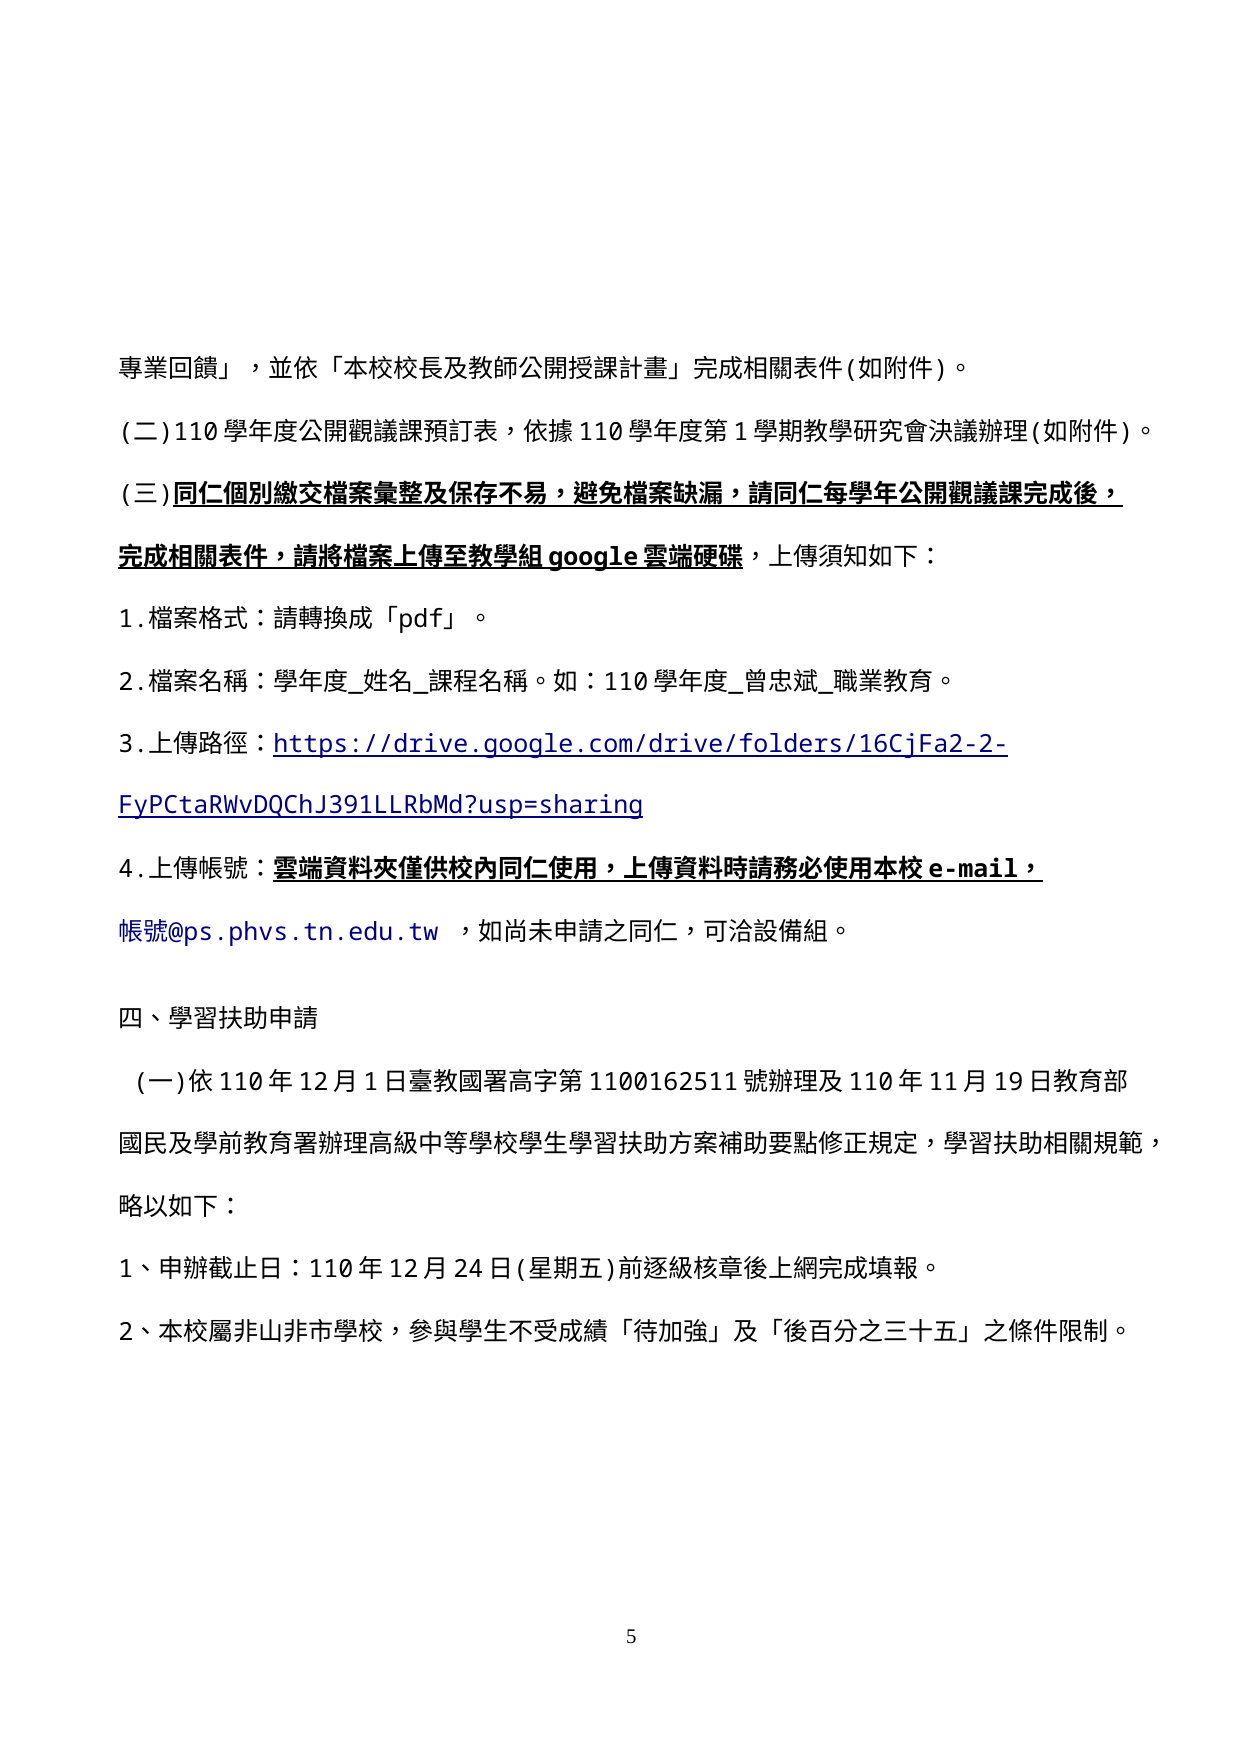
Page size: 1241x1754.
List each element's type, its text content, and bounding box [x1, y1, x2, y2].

text (二)110學年度公開觀議課預訂表，依據110學年度第1學期教學研究會決議辦理(如附件)。 [118, 388, 1144, 450]
text 4.上傳帳號：雲端資料夾僅供校內同仁使用，上傳資料時請務必使用本校e-mail， [118, 825, 1144, 888]
text 3.上傳路徑：https://drive.google.com/drive/folders/16CjFa2-2-FyPCtaRWvDQChJ391LLRbMd?usp=sharing [118, 700, 1144, 825]
text 2.檔案名稱：學年度_姓名_課程名稱。如：110學年度_曾忠斌_職業教育。 [118, 638, 1144, 700]
text (一)依110年12月1日臺教國署高字第1100162511號辦理及110年11月19日教育部國民及學前教育署辦理高級中等學校學生學習扶助方案補助要點修正規定，學習扶助相關規範，略以如下： [118, 1038, 1144, 1225]
text 1.檔案格式：請轉換成「pdf」。 [118, 575, 1144, 638]
text 1、申辦截止日：110年12月24日(星期五)前逐級核章後上網完成填報。 [118, 1225, 1144, 1288]
text 2、本校屬非山非市學校，參與學生不受成績「待加強」及「後百分之三十五」之條件限制。 [118, 1288, 1144, 1350]
text 專業回饋」，並依「本校校長及教師公開授課計畫」完成相關表件(如附件)。 [118, 325, 1144, 388]
text 帳號@ps.phvs.tn.edu.tw ，如尚未申請之同仁，可洽設備組。 [118, 888, 1144, 950]
text (三)同仁個別繳交檔案彙整及保存不易，避免檔案缺漏，請同仁每學年公開觀議課完成後，完成相關表件，請將檔案上傳至教學組google雲端硬碟，上傳須知如下： [118, 450, 1144, 575]
subtitle 四、學習扶助申請 [118, 975, 1144, 1038]
